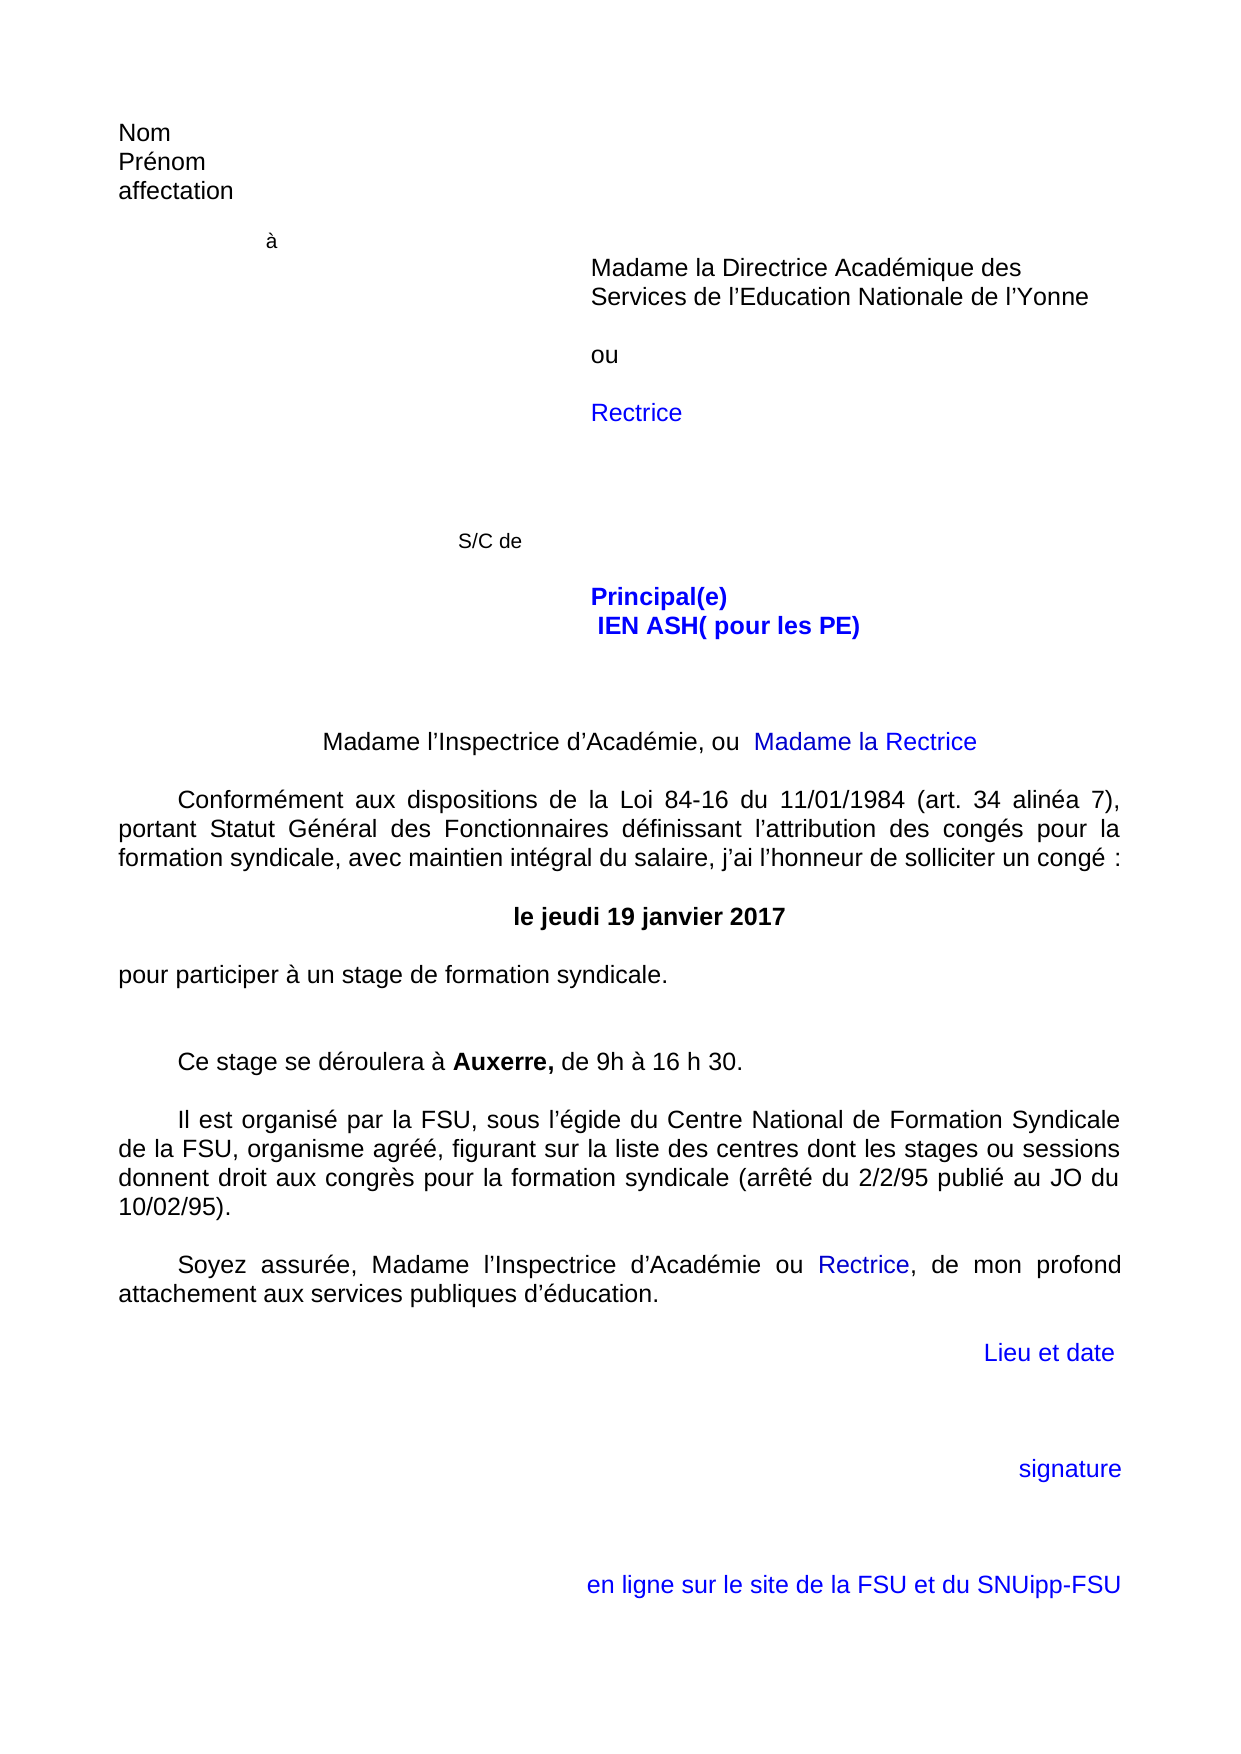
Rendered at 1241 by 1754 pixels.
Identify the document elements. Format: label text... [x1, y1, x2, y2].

text Nom [118, 118, 1122, 147]
text pour participer à un stage de formation syndicale. [118, 959, 1122, 989]
text affectation [118, 176, 1122, 205]
text Madame l’Inspectrice d’Académie, ou Madame la Rectrice [118, 727, 1122, 756]
text Il est organisé par la FSU, sous l’égide du Centre National de Formation Syndicale de la FSU, organisme agréé, figurant sur la liste des centres dont les stages ou sessions donnent droit aux congrès pour la formation syndicale (arrêté du 2/2/95 publié au JO du 10/02/95). [118, 1105, 1122, 1221]
text Conformément aux dispositions de la Loi 84-16 du 11/01/1984 (art. 34 alinéa 7), portant Statut Général des Fonctionnaires définissant l’attribution des congés pour la formation syndicale, avec maintien intégral du salaire, j’ai l’honneur de solliciter un congé : [118, 785, 1122, 872]
text Principal(e) [591, 582, 1122, 611]
text Soyez assurée, Madame l’Inspectrice d’Académie ou Rectrice, de mon profond attachement aux services publiques d’éducation. [118, 1250, 1122, 1308]
subtitle à [118, 229, 1122, 253]
text IEN ASH( pour les PE) [591, 611, 1122, 640]
text signature [118, 1454, 1122, 1483]
text S/C de [458, 529, 1122, 553]
text Madame la Directrice Académique des Services de l’Education Nationale de l’Yonne [591, 253, 1122, 311]
text Rectrice [591, 398, 1122, 427]
text Prénom [118, 147, 1122, 176]
subtitle le jeudi 19 janvier 2017 [177, 901, 1122, 931]
text Ce stage se déroulera à Auxerre, de 9h à 16 h 30. [118, 1047, 1122, 1076]
text Lieu et date [266, 1337, 1122, 1366]
text ou [591, 340, 1122, 369]
text en ligne sur le site de la FSU et du SNUipp-FSU [118, 1570, 1122, 1599]
